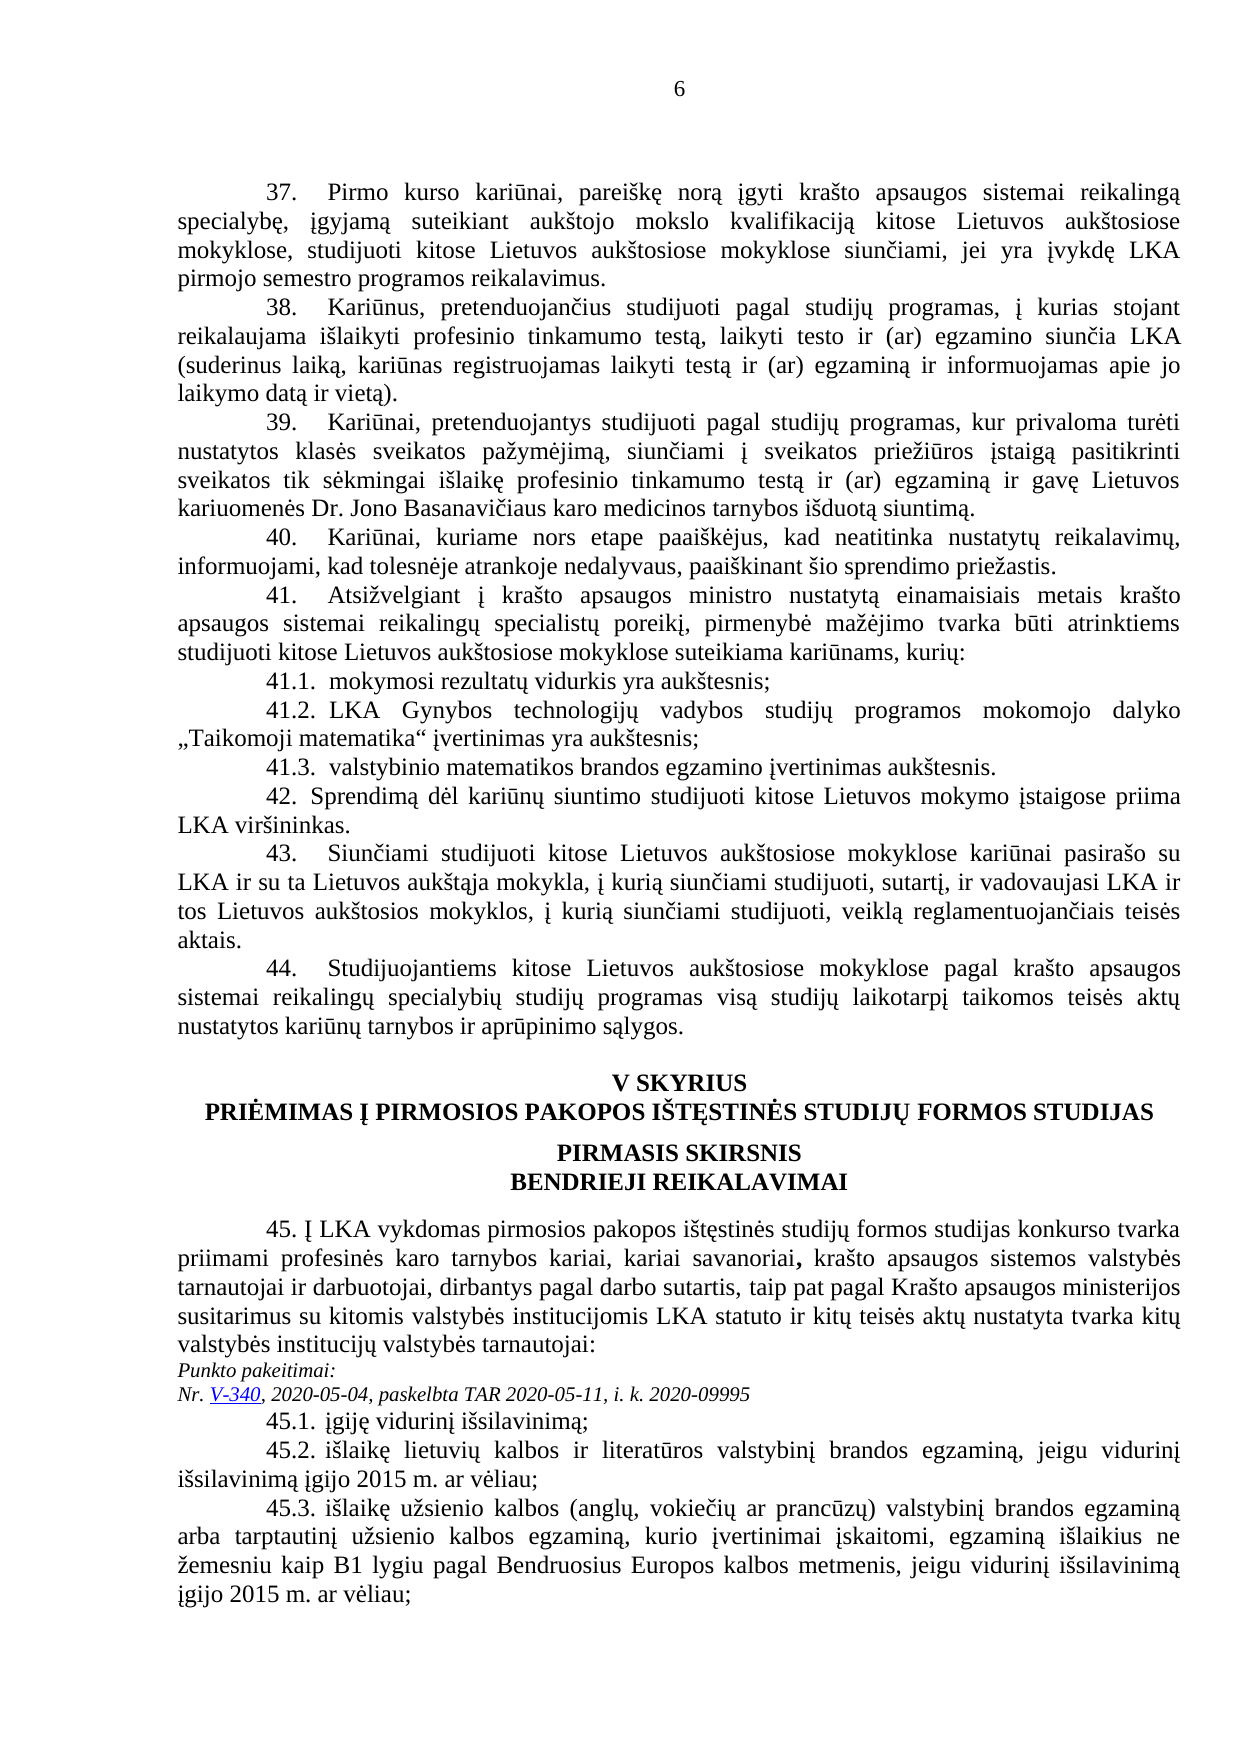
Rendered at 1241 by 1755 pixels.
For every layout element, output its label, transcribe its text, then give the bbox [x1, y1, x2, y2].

text 42. Sprendimą dėl kariūnų siuntimo studijuoti kitose Lietuvos mokymo įstaigose priima LKA viršininkas. [177, 781, 1181, 838]
text 39. Kariūnai, pretenduojantys studijuoti pagal studijų programas, kur privaloma turėti nustatytos klasės sveikatos pažymėjimą, siunčiami į sveikatos priežiūros įstaigą pasitikrinti sveikatos tik sėkmingai išlaikę profesinio tinkamumo testą ir (ar) egzaminą ir gavę Lietuvos kariuomenės Dr. Jono Basanavičiaus karo medicinos tarnybos išduotą siuntimą. [177, 407, 1181, 522]
text Punkto pakeitimai: [177, 1358, 1181, 1382]
text 45. Į LKA vykdomas pirmosios pakopos ištęstinės studijų formos studijas konkurso tvarka priimami profesinės karo tarnybos kariai, kariai savanoriai, krašto apsaugos sistemos valstybės tarnautojai ir darbuotojai, dirbantys pagal darbo sutartis, taip pat pagal Krašto apsaugos ministerijos susitarimus su kitomis valstybės institucijomis LKA statuto ir kitų teisės aktų nustatyta tvarka kitų valstybės institucijų valstybės tarnautojai: [177, 1214, 1181, 1358]
text 44. Studijuojantiems kitose Lietuvos aukštosiose mokyklose pagal krašto apsaugos sistemai reikalingų specialybių studijų programas visą studijų laikotarpį taikomos teisės aktų nustatytos kariūnų tarnybos ir aprūpinimo sąlygos. [177, 953, 1181, 1040]
text PRIĖMIMAS Į PIRMOSIOS PAKOPOS IŠTĘSTINĖS STUDIJŲ FORMOS STUDIJAS [177, 1097, 1181, 1126]
text 45.3. išlaikę užsienio kalbos (anglų, vokiečių ar prancūzų) valstybinį brandos egzaminą arba tarptautinį užsienio kalbos egzaminą, kurio įvertinimai įskaitomi, egzaminą išlaikius ne žemesniu kaip B1 lygiu pagal Bendruosius Europos kalbos metmenis, jeigu vidurinį išsilavinimą įgijo 2015 m. ar vėliau; [177, 1493, 1181, 1608]
text 37. Pirmo kurso kariūnai, pareiškę norą įgyti krašto apsaugos sistemai reikalingą specialybę, įgyjamą suteikiant aukštojo mokslo kvalifikaciją kitose Lietuvos aukštosiose mokyklose, studijuoti kitose Lietuvos aukštosiose mokyklose siunčiami, jei yra įvykdę LKA pirmojo semestro programos reikalavimus. [177, 177, 1181, 292]
text 41.3. valstybinio matematikos brandos egzamino įvertinimas aukštesnis. [177, 752, 1181, 781]
text V SKYRIUS [177, 1068, 1181, 1097]
text Nr. V-340, 2020-05-04, paskelbta TAR 2020-05-11, i. k. 2020-09995 [177, 1382, 1181, 1406]
text 41. Atsižvelgiant į krašto apsaugos ministro nustatytą einamaisiais metais krašto apsaugos sistemai reikalingų specialistų poreikį, pirmenybė mažėjimo tvarka būti atrinktiems studijuoti kitose Lietuvos aukštosiose mokyklose suteikiama kariūnams, kurių: [177, 580, 1181, 666]
text 45.2. išlaikę lietuvių kalbos ir literatūros valstybinį brandos egzaminą, jeigu vidurinį išsilavinimą įgijo 2015 m. ar vėliau; [177, 1435, 1181, 1493]
text PIRMASIS SKIRSNIS [177, 1138, 1181, 1167]
text 45.1. įgiję vidurinį išsilavinimą; [266, 1406, 1181, 1435]
text 41.2. LKA Gynybos technologijų vadybos studijų programos mokomojo dalyko „Taikomoji matematika“ įvertinimas yra aukštesnis; [177, 695, 1181, 752]
text BENDRIEJI REIKALAVIMAI [177, 1167, 1181, 1195]
text 40. Kariūnai, kuriame nors etape paaiškėjus, kad neatitinka nustatytų reikalavimų, informuojami, kad tolesnėje atrankoje nedalyvaus, paaiškinant šio sprendimo priežastis. [177, 522, 1181, 580]
text 43. Siunčiami studijuoti kitose Lietuvos aukštosiose mokyklose kariūnai pasirašo su LKA ir su ta Lietuvos aukštąja mokykla, į kurią siunčiami studijuoti, sutartį, ir vadovaujasi LKA ir tos Lietuvos aukštosios mokyklos, į kurią siunčiami studijuoti, veiklą reglamentuojančiais teisės aktais. [177, 838, 1181, 953]
text 38. Kariūnus, pretenduojančius studijuoti pagal studijų programas, į kurias stojant reikalaujama išlaikyti profesinio tinkamumo testą, laikyti testo ir (ar) egzamino siunčia LKA (suderinus laiką, kariūnas registruojamas laikyti testą ir (ar) egzaminą ir informuojamas apie jo laikymo datą ir vietą). [177, 292, 1181, 407]
text 41.1. mokymosi rezultatų vidurkis yra aukštesnis; [177, 666, 1181, 695]
